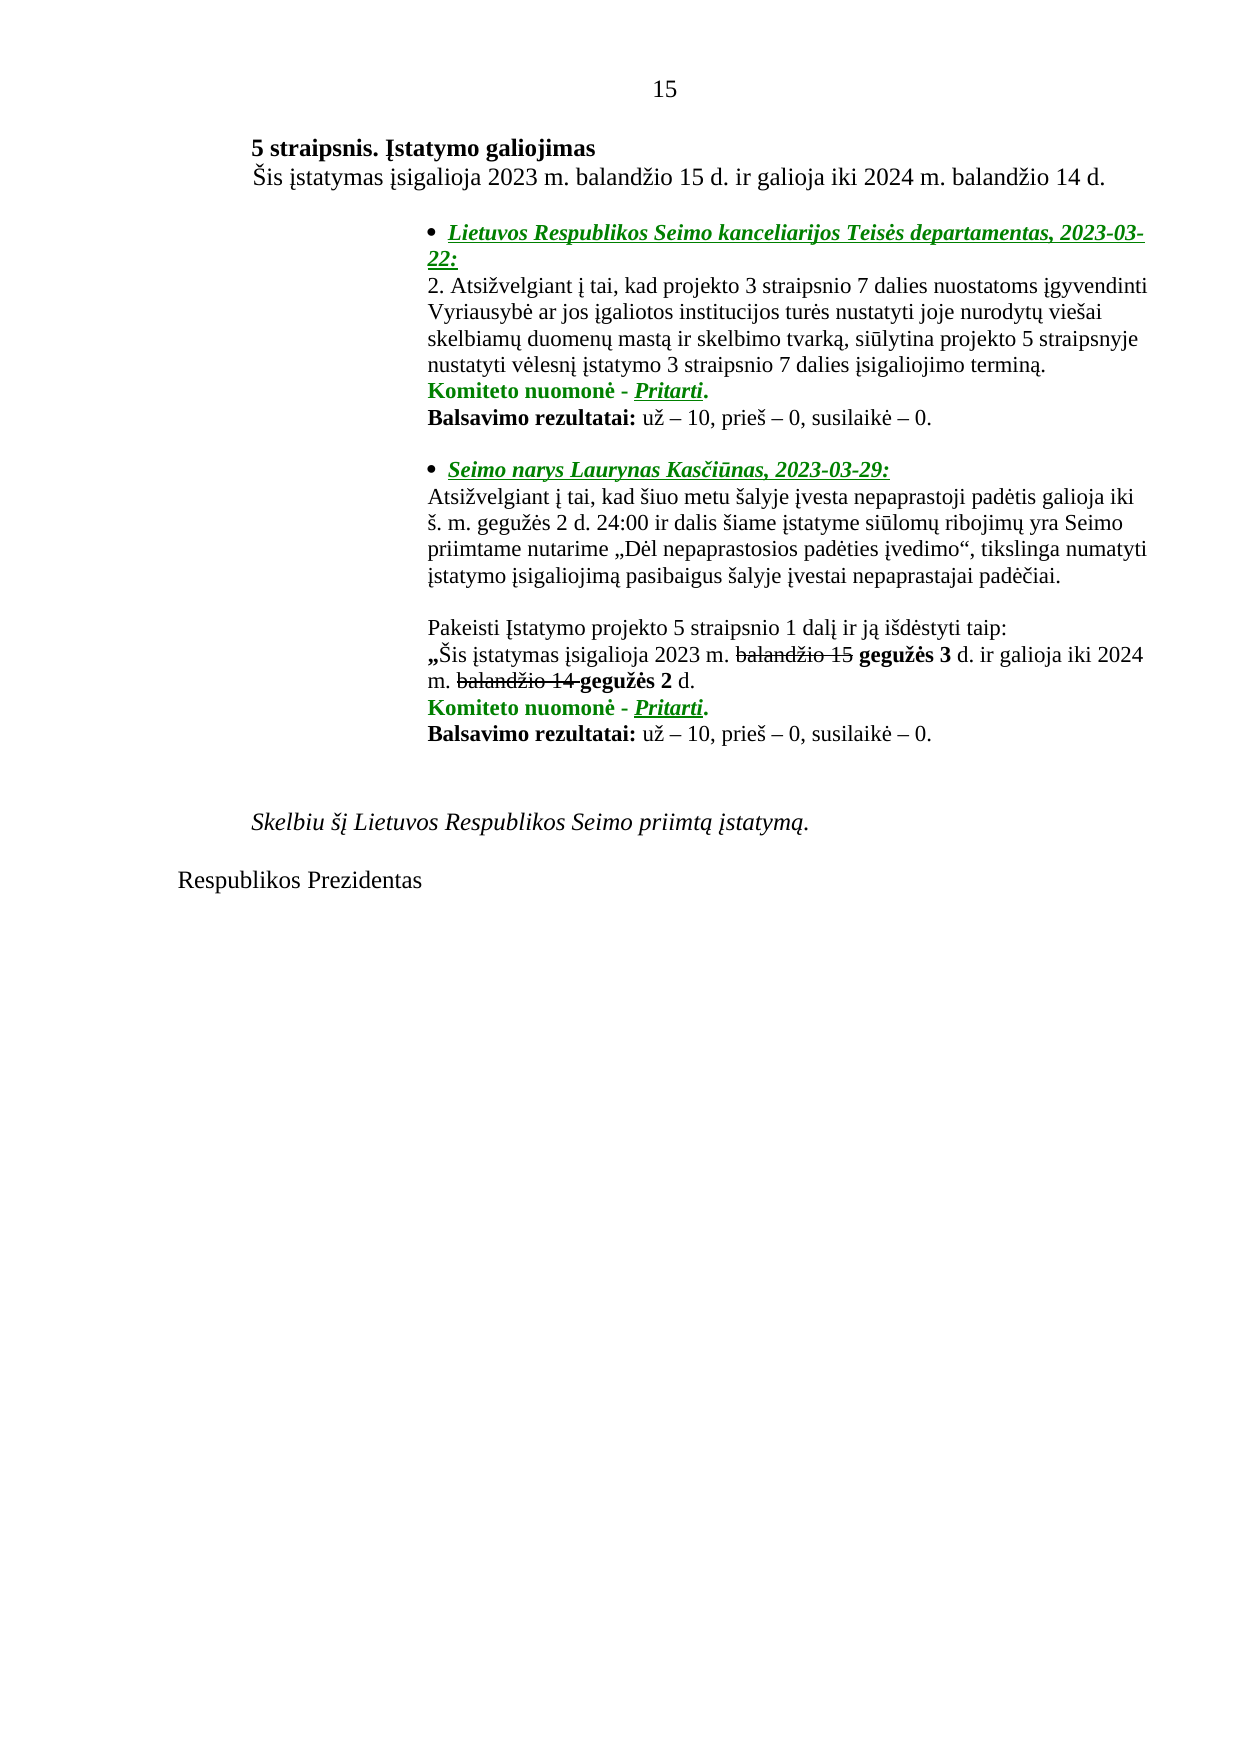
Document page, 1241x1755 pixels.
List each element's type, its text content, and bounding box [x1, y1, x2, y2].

text Respublikos Prezidentas [177, 865, 1152, 894]
text Pakeisti Įstatymo projekto 5 straipsnio 1 dalį ir ją išdėstyti taip: [427, 614, 1152, 641]
text 2. Atsižvelgiant į tai, kad projekto 3 straipsnio 7 dalies nuostatoms įgyvendinti Vyriausybė ar jos įgaliotos institucijos turės nustatyti joje nurodytų viešai skelbiamų duomenų mastą ir skelbimo tvarką, siūlytina projekto 5 straipsnyje nustatyti vėlesnį įstatymo 3 straipsnio 7 dalies įsigaliojimo terminą. [427, 272, 1152, 377]
text „Šis įstatymas įsigalioja 2023 m. balandžio 15 gegužės 3 d. ir galioja iki 2024 m. balandžio 14 gegužės 2 d. [427, 641, 1152, 693]
text Balsavimo rezultatai: už – 10, prieš – 0, susilaikė – 0. [427, 404, 1152, 430]
text  Lietuvos Respublikos Seimo kanceliarijos Teisės departamentas, 2023-03-22: [427, 219, 1152, 272]
text  Seimo narys Laurynas Kasčiūnas, 2023-03-29: [427, 456, 1152, 483]
text 5 straipsnis. Įstatymo galiojimas [177, 133, 1152, 162]
text Šis įstatymas įsigalioja 2023 m. balandžio 15 d. ir galioja iki 2024 m. balandžio 14 d. [177, 162, 1152, 190]
text Komiteto nuomonė - Pritarti. [427, 377, 1152, 404]
text Skelbiu šį Lietuvos Respublikos Seimo priimtą įstatymą. [177, 807, 1152, 836]
text Komiteto nuomonė - Pritarti. [427, 693, 1152, 720]
text Atsižvelgiant į tai, kad šiuo metu šalyje įvesta nepaprastoji padėtis galioja iki š. m. gegužės 2 d. 24:00 ir dalis šiame įstatyme siūlomų ribojimų yra Seimo priimtame nutarime „Dėl nepaprastosios padėties įvedimo“, tikslinga numatyti įstatymo įsigaliojimą pasibaigus šalyje įvestai nepaprastajai padėčiai. [427, 483, 1152, 588]
text Balsavimo rezultatai: už – 10, prieš – 0, susilaikė – 0. [427, 720, 1152, 746]
